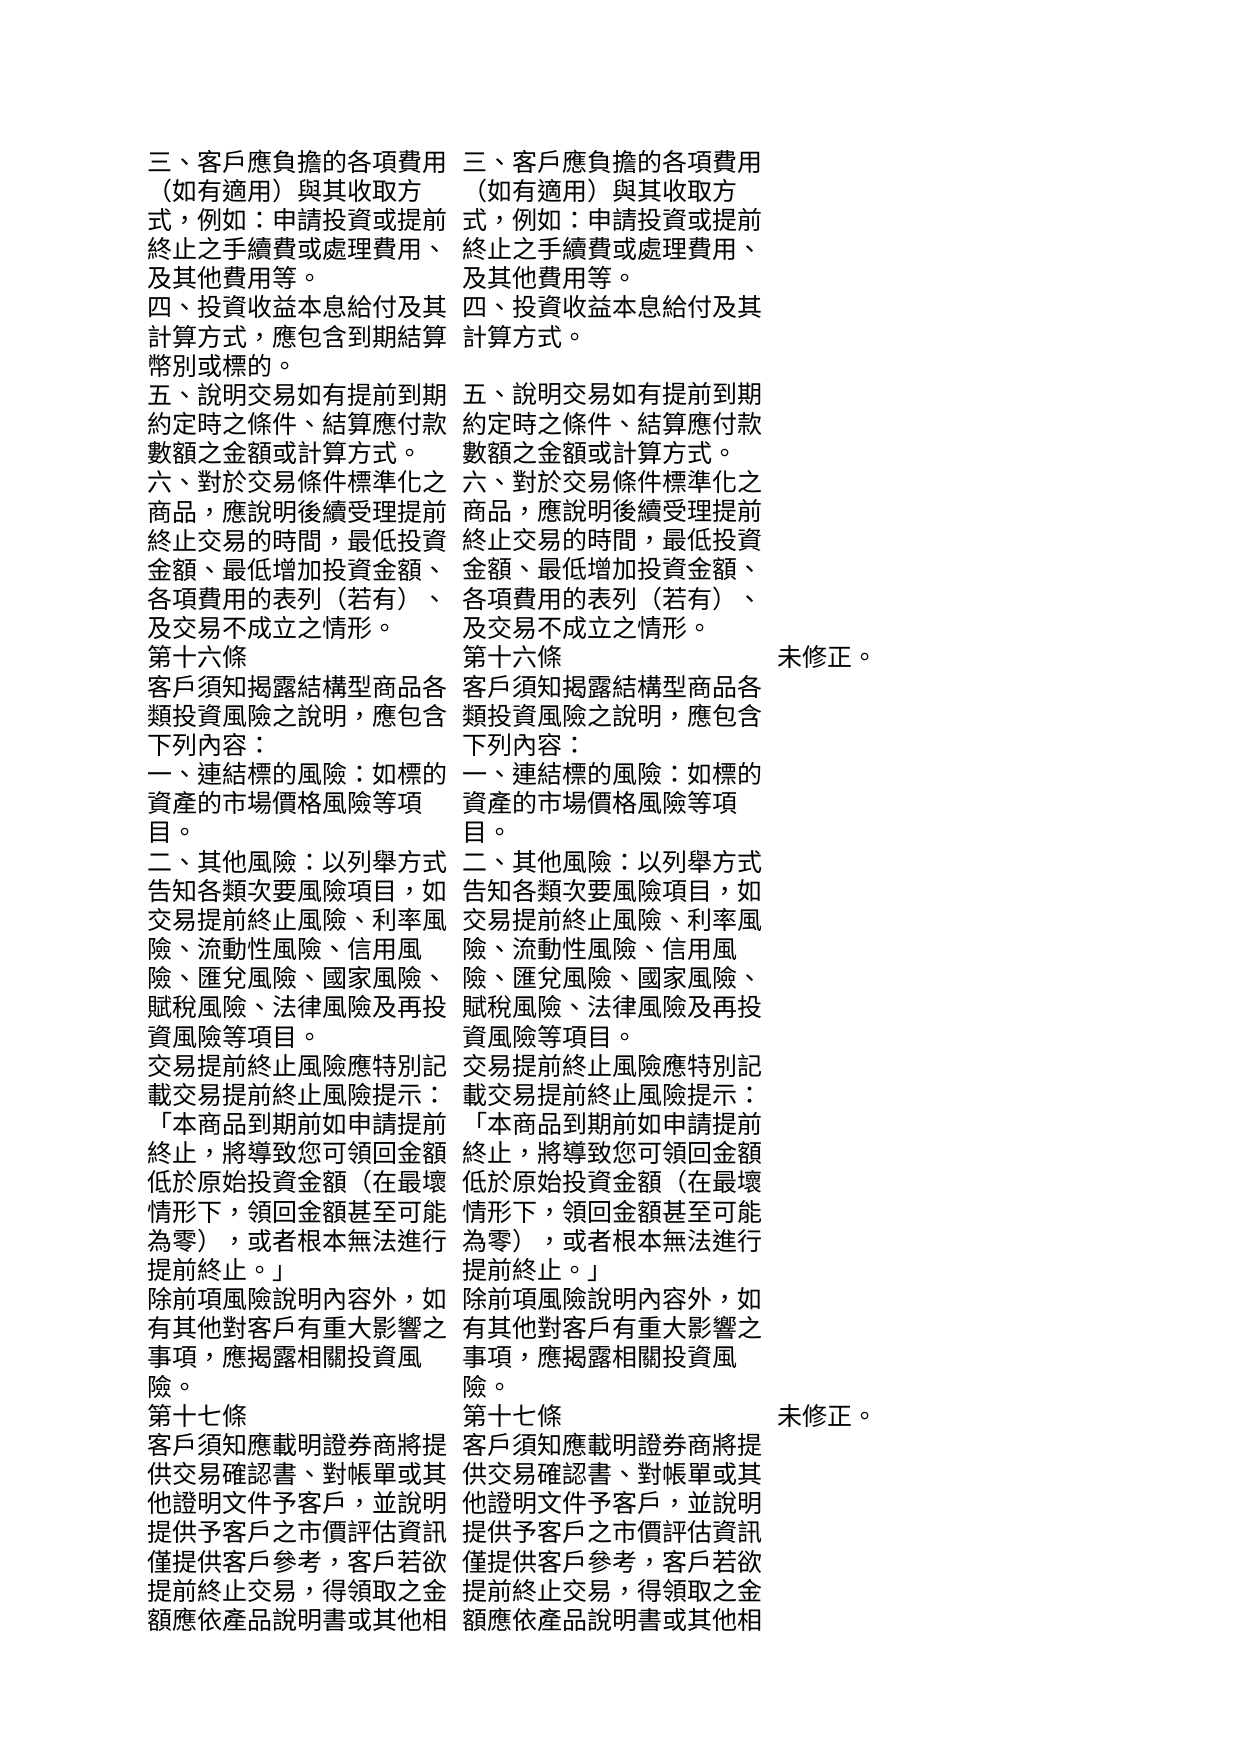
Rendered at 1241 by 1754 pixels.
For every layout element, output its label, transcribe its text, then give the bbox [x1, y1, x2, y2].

table_cell 三、客戶應負擔的各項費用（如有適用）與其收取方式，例如：申請投資或提前終止之手續費或處理費用、及其他費用等。 四、投資收益本息給付及其計算方式。 五、說明交易如有提前到期約定時之條件、結算應付款數額之金額或計算方式。 六、對於交易條件標準化之商品，應說明後續受理提前終止交易的時間，最低投資金額、最低增加投資金額、各項費用的表列（若有）、及交易不成立之情形。 [463, 148, 777, 643]
table_cell 第十六條 客戶須知揭露結構型商品各類投資風險之說明，應包含下列內容： 一、連結標的風險：如標的資產的市場價格風險等項目。 二、其他風險：以列舉方式告知各類次要風險項目，如交易提前終止風險、利率風險、流動性風險、信用風險、匯兌風險、國家風險、賦稅風險、法律風險及再投資風險等項目。 交易提前終止風險應特別記載交易提前終止風險提示：「本商品到期前如申請提前終止，將導致您可領回金額低於原始投資金額（在最壞情形下，領回金額甚至可能為零），或者根本無法進行提前終止。」 除前項風險說明內容外，如有其他對客戶有重大影響之事項，應揭露相關投資風險。 [463, 644, 777, 1402]
table_cell 未修正。 [778, 644, 1092, 1402]
table_cell 第十七條 客戶須知應載明證券商將提供交易確認書、對帳單或其他證明文件予客戶，並說明提供予客戶之市價評估資訊僅提供客戶參考，客戶若欲提前終止交易，得領取之金額應依產品說明書或其他相 [463, 1402, 777, 1635]
table_cell 第十六條 客戶須知揭露結構型商品各類投資風險之說明，應包含下列內容： 一、連結標的風險：如標的資產的市場價格風險等項目。 二、其他風險：以列舉方式告知各類次要風險項目，如交易提前終止風險、利率風險、流動性風險、信用風險、匯兌風險、國家風險、賦稅風險、法律風險及再投資風險等項目。 交易提前終止風險應特別記載交易提前終止風險提示：「本商品到期前如申請提前終止，將導致您可領回金額低於原始投資金額（在最壞情形下，領回金額甚至可能為零），或者根本無法進行提前終止。」 除前項風險說明內容外，如有其他對客戶有重大影響之事項，應揭露相關投資風險。 [148, 644, 463, 1402]
table_cell [778, 148, 1092, 643]
table_cell 未修正。 [778, 1402, 1092, 1635]
table_cell 三、客戶應負擔的各項費用（如有適用）與其收取方式，例如：申請投資或提前終止之手續費或處理費用、及其他費用等。 四、投資收益本息給付及其計算方式，應包含到期結算幣別或標的。 五、說明交易如有提前到期約定時之條件、結算應付款數額之金額或計算方式。 六、對於交易條件標準化之商品，應說明後續受理提前終止交易的時間，最低投資金額、最低增加投資金額、各項費用的表列（若有）、及交易不成立之情形。 [148, 148, 463, 643]
table_cell 第十七條 客戶須知應載明證券商將提供交易確認書、對帳單或其他證明文件予客戶，並說明提供予客戶之市價評估資訊僅提供客戶參考，客戶若欲提前終止交易，得領取之金額應依產品說明書或其他相 [148, 1402, 463, 1635]
